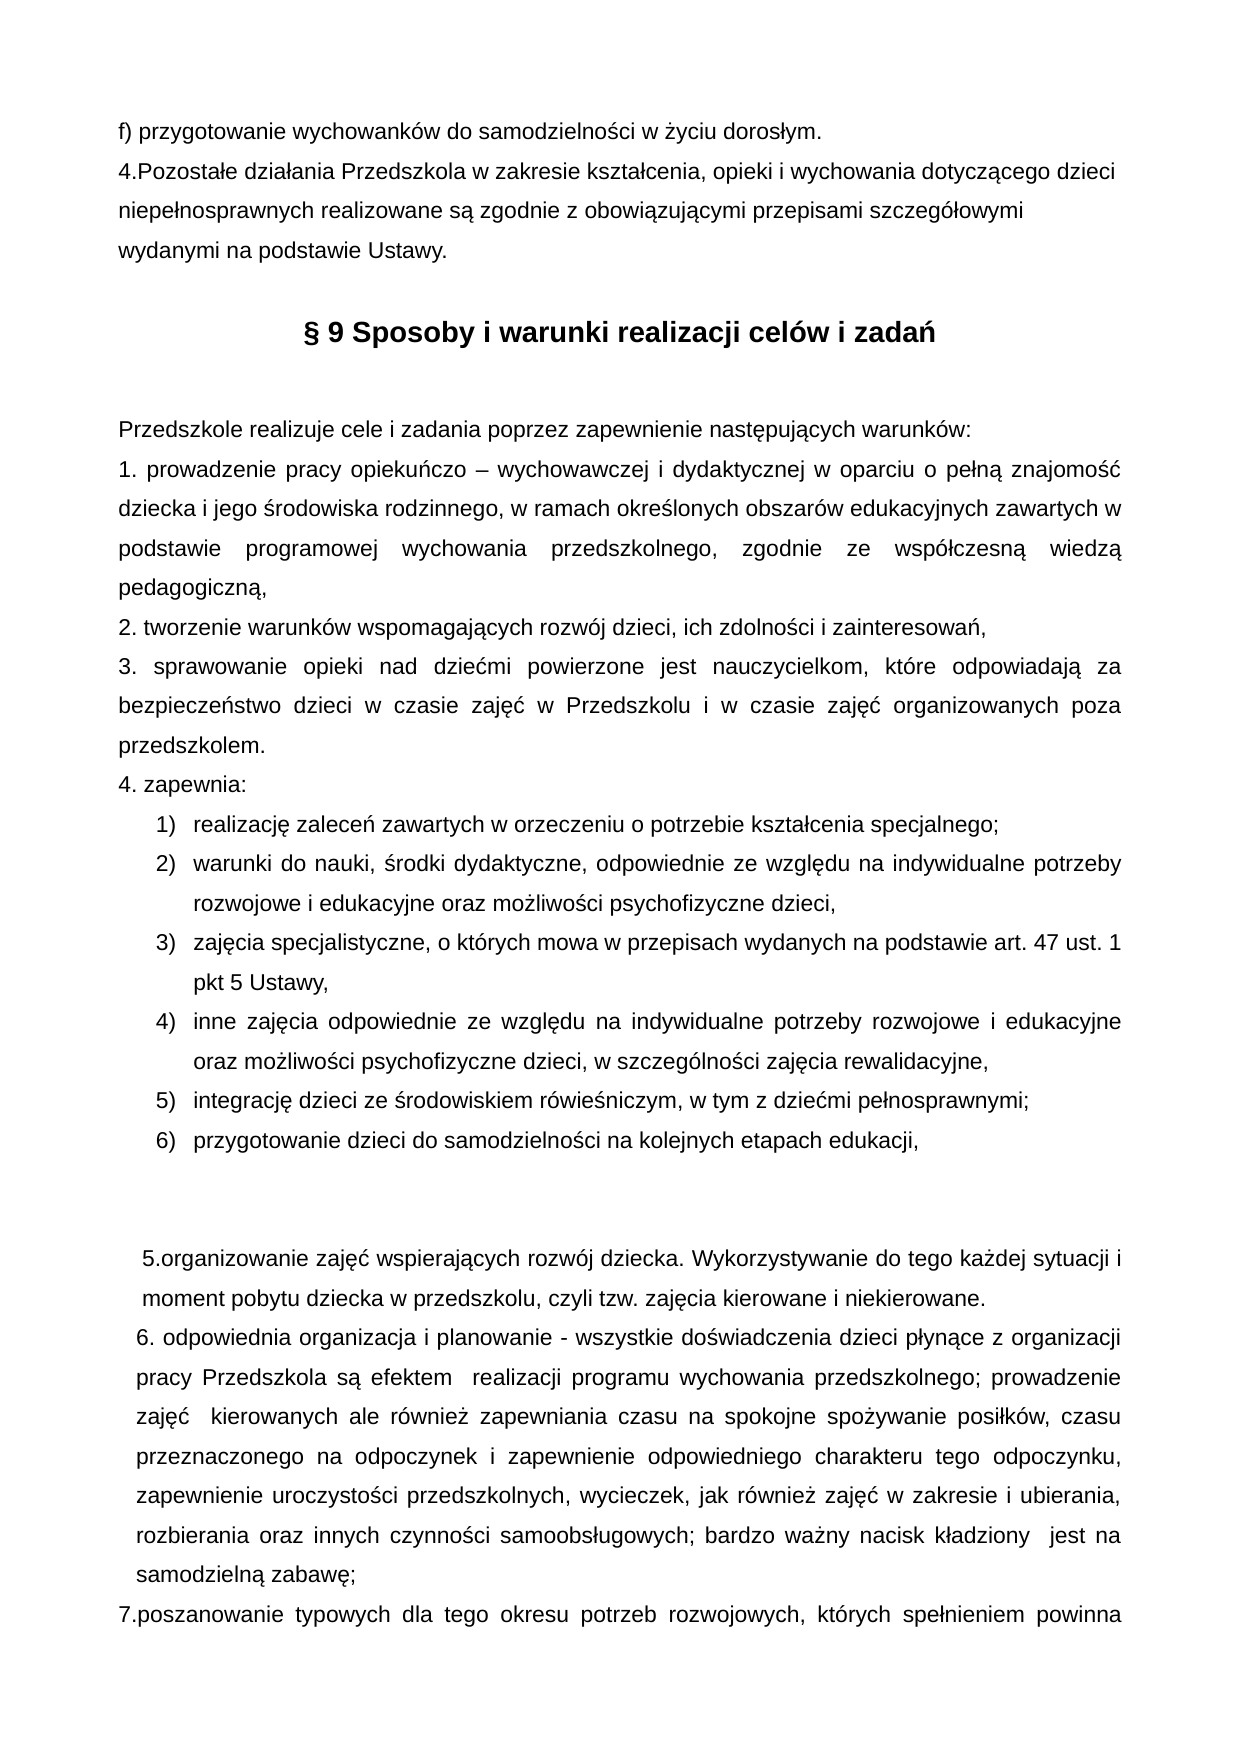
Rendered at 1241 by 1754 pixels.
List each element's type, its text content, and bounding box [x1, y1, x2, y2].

text 1. prowadzenie pracy opiekuńczo – wychowawczej i dydaktycznej w oparciu o pełną znajomość dziecka i jego środowiska rodzinnego, w ramach określonych obszarów edukacyjnych zawartych w podstawie programowej wychowania przedszkolnego, zgodnie ze współczesną wiedzą pedagogiczną, [118, 456, 1122, 600]
text 2. tworzenie warunków wspomagających rozwój dzieci, ich zdolności i zainteresowań, [118, 613, 1122, 640]
text 6. odpowiednia organizacja i planowanie - wszystkie doświadczenia dzieci płynące z organizacji pracy Przedszkola są efektem realizacji programu wychowania przedszkolnego; prowadzenie zajęć kierowanych ale również zapewniania czasu na spokojne spożywanie posiłków, czasu przeznaczonego na odpoczynek i zapewnienie odpowiedniego charakteru tego odpoczynku, zapewnienie uroczystości przedszkolnych, wycieczek, jak również zajęć w zakresie i ubierania, rozbierania oraz innych czynności samoobsługowych; bardzo ważny nacisk kładziony jest na samodzielną zabawę; [136, 1324, 1122, 1587]
text 3. sprawowanie opieki nad dziećmi powierzone jest nauczycielkom, które odpowiadają za bezpieczeństwo dzieci w czasie zajęć w Przedszkolu i w czasie zajęć organizowanych poza przedszkolem. [118, 653, 1122, 758]
list inne zajęcia odpowiednie ze względu na indywidualne potrzeby rozwojowe i edukacyjne oraz możliwości psychofizyczne dzieci, w szczególności zajęcia rewalidacyjne, [156, 1008, 1122, 1074]
text 4. zapewnia: [118, 771, 1122, 798]
list przygotowanie dzieci do samodzielności na kolejnych etapach edukacji, [156, 1127, 1122, 1153]
list integrację dzieci ze środowiskiem rówieśniczym, w tym z dziećmi pełnosprawnymi; [156, 1087, 1122, 1114]
text § 9 Sposoby i warunki realizacji celów i zadań [118, 316, 1122, 349]
list zajęcia specjalistyczne, o których mowa w przepisach wydanych na podstawie art. 47 ust. 1 pkt 5 Ustawy, [156, 929, 1122, 995]
text 5.organizowanie zajęć wspierających rozwój dziecka. Wykorzystywanie do tego każdej sytuacji i moment pobytu dziecka w przedszkolu, czyli tzw. zajęcia kierowane i niekierowane. [142, 1245, 1122, 1311]
text f) przygotowanie wychowanków do samodzielności w życiu dorosłym. [118, 118, 1122, 144]
text Przedszkole realizuje cele i zadania poprzez zapewnienie następujących warunków: [118, 416, 1122, 442]
list warunki do nauki, środki dydaktyczne, odpowiednie ze względu na indywidualne potrzeby rozwojowe i edukacyjne oraz możliwości psychofizyczne dzieci, [156, 850, 1122, 916]
text 7.poszanowanie typowych dla tego okresu potrzeb rozwojowych, których spełnieniem powinna [118, 1601, 1122, 1627]
text 4.Pozostałe działania Przedszkola w zakresie kształcenia, opieki i wychowania dotyczącego dzieci niepełnosprawnych realizowane są zgodnie z obowiązującymi przepisami szczegółowymi wydanymi na podstawie Ustawy. [118, 158, 1122, 263]
list realizację zaleceń zawartych w orzeczeniu o potrzebie kształcenia specjalnego; [156, 811, 1122, 837]
